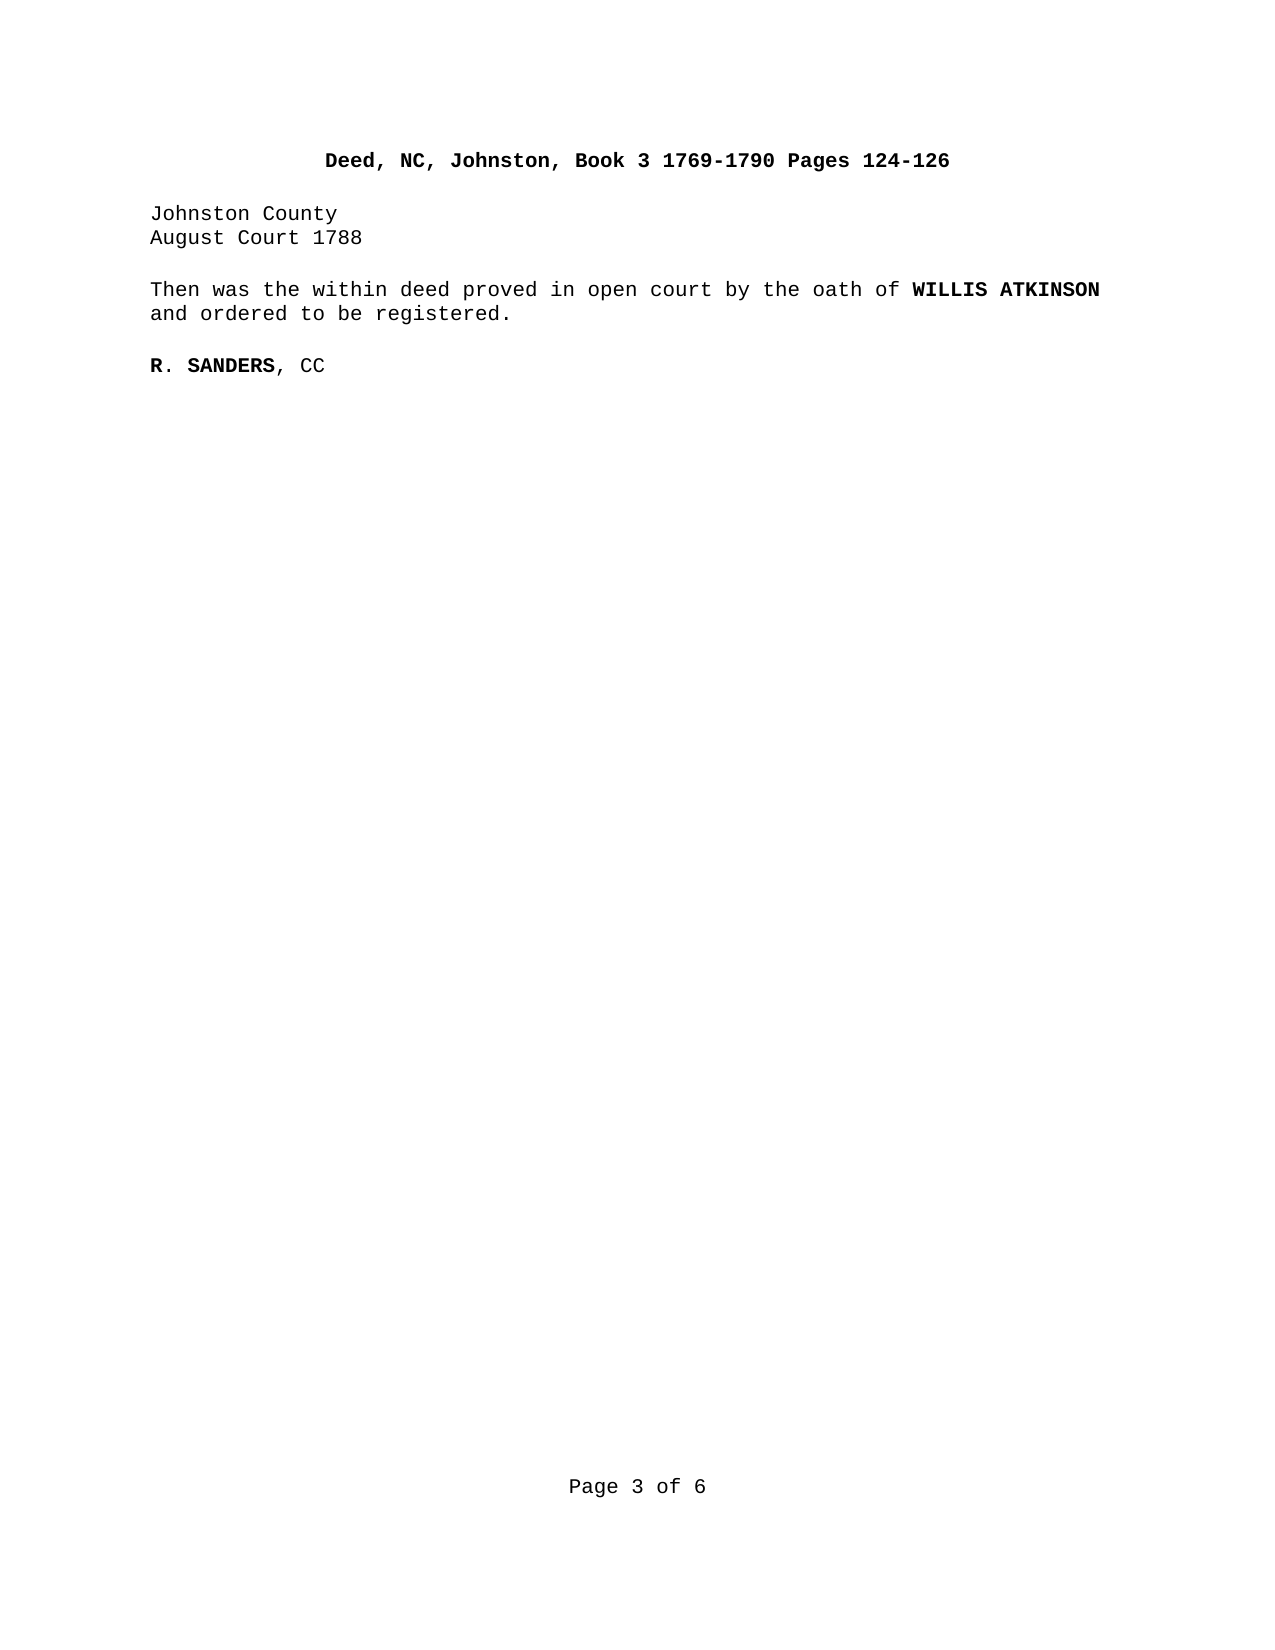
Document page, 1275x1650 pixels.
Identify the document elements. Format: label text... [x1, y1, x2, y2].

text August Court 1788 [150, 227, 1125, 250]
text Then was the within deed proved in open court by the oath of Willis Atkinson and ordered to be registered. [150, 279, 1125, 326]
text Johnston County [150, 203, 1125, 227]
text R. Sanders, CC [150, 354, 1125, 378]
